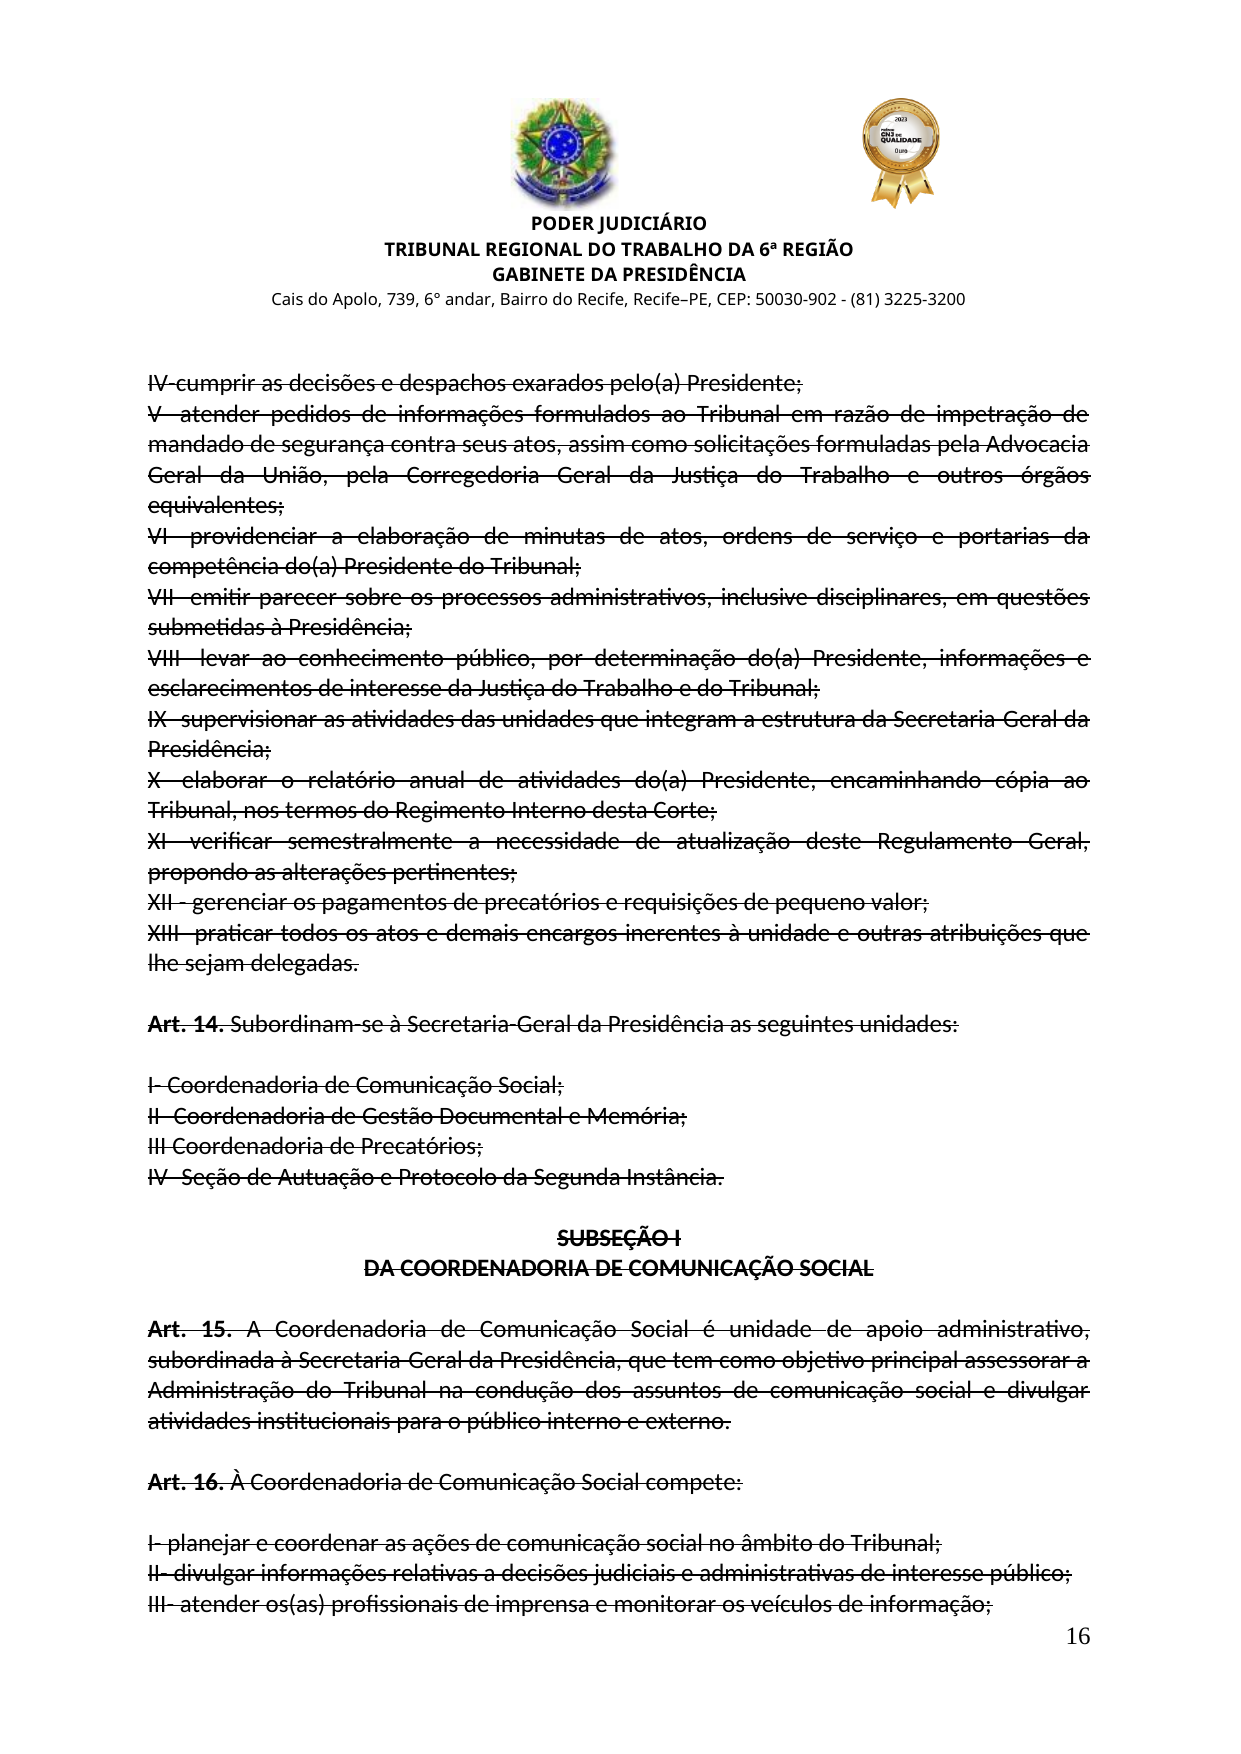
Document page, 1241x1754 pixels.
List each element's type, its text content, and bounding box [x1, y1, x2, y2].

text Art. 15. A Coordenadoria de Comunicação Social é unidade de apoio administrativo, subordinada à Secretaria-Geral da Presidência, que tem como objetivo principal assessorar a Administração do Tribunal na condução dos assuntos de comunicação social e divulgar atividades institucionais para o público interno e externo. [147, 1331, 1090, 1360]
text II- divulgar informações relativas a decisões judiciais e administrativas de interesse público; [147, 1558, 1090, 1588]
text V- atender pedidos de informações formulados ao Tribunal em razão de impetração de mandado de segurança contra seus atos, assim como solicitações formuladas pela Advocacia Geral da União, pela Corregedoria Geral da Justiça do Trabalho e outros órgãos equivalentes; [147, 446, 1090, 475]
text XII - gerenciar os pagamentos de precatórios e requisições de pequeno valor; [147, 886, 1090, 917]
text DA COORDENADORIA DE COMUNICAÇÃO SOCIAL [147, 1252, 1090, 1283]
text IX- supervisionar as atividades das unidades que integram a estrutura da Secretaria-Geral da Presidência; [147, 720, 1090, 764]
text XIII- praticar todos os atos e demais encargos inerentes à unidade e outras atribuições que lhe sejam delegadas. [147, 917, 1090, 933]
text III Coordenadoria de Precatórios; [147, 1130, 1090, 1161]
text SUBSEÇÃO I [147, 1222, 1090, 1252]
text III- atender os(as) profissionais de imprensa e monitorar os veículos de informação; [147, 1588, 1090, 1619]
text VI- providenciar a elaboração de minutas de atos, ordens de serviço e portarias da competência do(a) Presidente do Tribunal; [147, 520, 1090, 536]
text VII- emitir parecer sobre os processos administrativos, inclusive disciplinares, em questões submetidas à Presidência; [147, 581, 1090, 597]
text V- atender pedidos de informações formulados ao Tribunal em razão de impetração de mandado de segurança contra seus atos, assim como solicitações formuladas pela Advocacia Geral da União, pela Corregedoria Geral da Justiça do Trabalho e outros órgãos equivalentes; [147, 398, 1090, 445]
text Art. 15. A Coordenadoria de Comunicação Social é unidade de apoio administrativo, subordinada à Secretaria-Geral da Presidência, que tem como objetivo principal assessorar a Administração do Tribunal na condução dos assuntos de comunicação social e divulgar atividades institucionais para o público interno e externo. [147, 1361, 1090, 1391]
text V- atender pedidos de informações formulados ao Tribunal em razão de impetração de mandado de segurança contra seus atos, assim como solicitações formuladas pela Advocacia Geral da União, pela Corregedoria Geral da Justiça do Trabalho e outros órgãos equivalentes; [147, 476, 1090, 520]
text Art. 15. A Coordenadoria de Comunicação Social é unidade de apoio administrativo, subordinada à Secretaria-Geral da Presidência, que tem como objetivo principal assessorar a Administração do Tribunal na condução dos assuntos de comunicação social e divulgar atividades institucionais para o público interno e externo. [147, 1313, 1090, 1330]
text XI- verificar semestralmente a necessidade de atualização deste Regulamento Geral, propondo as alterações pertinentes; [147, 825, 1090, 841]
text IX- supervisionar as atividades das unidades que integram a estrutura da Secretaria-Geral da Presidência; [147, 703, 1090, 719]
text IV- Seção de Autuação e Protocolo da Segunda Instância. [147, 1161, 1090, 1191]
text VIII- levar ao conhecimento público, por determinação do(a) Presidente, informações e esclarecimentos de interesse da Justiça do Trabalho e do Tribunal; [147, 642, 1090, 658]
text Art. 15. A Coordenadoria de Comunicação Social é unidade de apoio administrativo, subordinada à Secretaria-Geral da Presidência, que tem como objetivo principal assessorar a Administração do Tribunal na condução dos assuntos de comunicação social e divulgar atividades institucionais para o público interno e externo. [147, 1393, 1090, 1436]
text IV-cumprir as decisões e despachos exarados pelo(a) Presidente; [147, 367, 1090, 398]
text XI- verificar semestralmente a necessidade de atualização deste Regulamento Geral, propondo as alterações pertinentes; [147, 843, 1090, 886]
text I- planejar e coordenar as ações de comunicação social no âmbito do Tribunal; [147, 1527, 1090, 1558]
text X- elaborar o relatório anual de atividades do(a) Presidente, encaminhando cópia ao Tribunal, nos termos do Regimento Interno desta Corte; [147, 764, 1090, 780]
text VIII- levar ao conhecimento público, por determinação do(a) Presidente, informações e esclarecimentos de interesse da Justiça do Trabalho e do Tribunal; [147, 659, 1090, 703]
text X- elaborar o relatório anual de atividades do(a) Presidente, encaminhando cópia ao Tribunal, nos termos do Regimento Interno desta Corte; [147, 782, 1090, 825]
text XIII- praticar todos os atos e demais encargos inerentes à unidade e outras atribuições que lhe sejam delegadas. [147, 935, 1090, 978]
text II- Coordenadoria de Gestão Documental e Memória; [147, 1100, 1090, 1130]
text I- Coordenadoria de Comunicação Social; [147, 1069, 1090, 1100]
text Art. 14. Subordinam-se à Secretaria-Geral da Presidência as seguintes unidades: [147, 1008, 1090, 1039]
text VII- emitir parecer sobre os processos administrativos, inclusive disciplinares, em questões submetidas à Presidência; [147, 598, 1090, 642]
text Art. 16. À Coordenadoria de Comunicação Social compete: [147, 1466, 1090, 1497]
text VI- providenciar a elaboração de minutas de atos, ordens de serviço e portarias da competência do(a) Presidente do Tribunal; [147, 537, 1090, 581]
